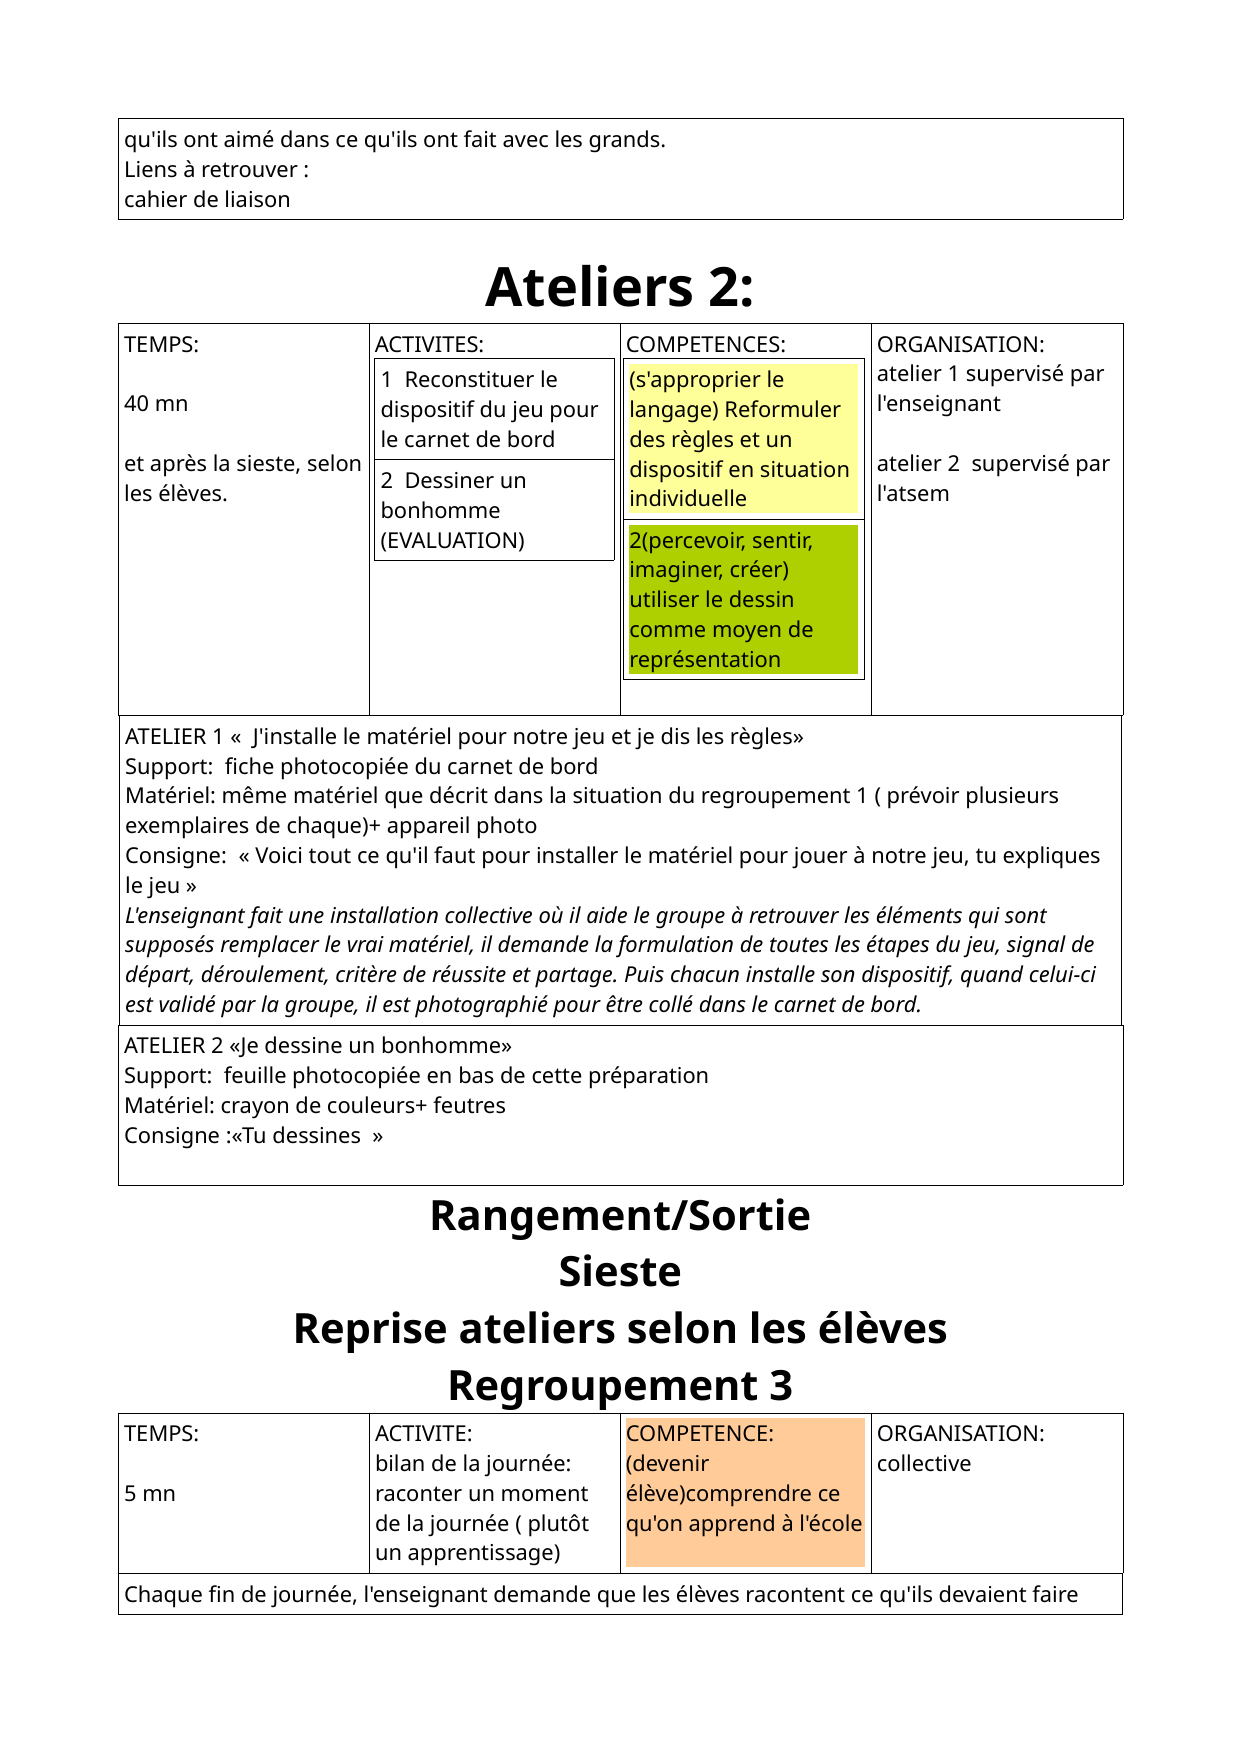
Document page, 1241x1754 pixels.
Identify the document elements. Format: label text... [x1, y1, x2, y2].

table_header 1 Reconstituer le dispositif du jeu pour le carnet de bord [375, 359, 614, 459]
table_header (s'approprier le langage) Reformuler des règles et un dispositif en situation individuelle [624, 359, 864, 519]
table_header TEMPS: 5 mn [119, 1414, 369, 1573]
table_header ORGANISATION: atelier 1 supervisé par l'enseignant atelier 2 supervisé par l'atsem [872, 324, 1123, 715]
table_header ACTIVITE: bilan de la journée: raconter un moment de la journée ( plutôt un apprentissage) [370, 1414, 620, 1573]
table_header qu'ils ont aimé dans ce qu'ils ont fait avec les grands. Liens à retrouver : cahier de liaison [119, 119, 1123, 219]
table_header ATELIER 2 «Je dessine un bonhomme» Support: feuille photocopiée en bas de cette préparation Matériel: crayon de couleurs+ feutres Consigne :«Tu dessines » [119, 1026, 1123, 1185]
table_cell 2 Dessiner un bonhomme (EVALUATION) [375, 460, 614, 560]
text Sieste [118, 1242, 1122, 1299]
table_header ORGANISATION: collective [872, 1414, 1123, 1573]
table_header Chaque fin de journée, l'enseignant demande que les élèves racontent ce qu'ils devaient faire [119, 1574, 1122, 1614]
text Ateliers 2: [118, 249, 1122, 323]
table_header ACTIVITES: [370, 324, 620, 715]
table_cell 2(percevoir, sentir, imaginer, créer) utiliser le dessin comme moyen de représentation [624, 520, 864, 679]
table_header ATELIER 1 « J'installe le matériel pour notre jeu et je dis les règles» Support: fiche photocopiée du carnet de bord Matériel: même matériel que décrit dans la situation du regroupement 1 ( prévoir plusieurs exemplaires de chaque)+ appareil photo Consigne: « Voici tout ce qu'il faut pour installer le matériel pour jouer à notre jeu, tu expliques le jeu » L'enseignant fait une installation collective où il aide le groupe à retrouver les éléments qui sont supposés remplacer le vrai matériel, il demande la formulation de toutes les étapes du jeu, signal de départ, déroulement, critère de réussite et partage. Puis chacun installe son dispositif, quand celui-ci est validé par la groupe, il est photographié pour être collé dans le carnet de bord. [120, 716, 1121, 1024]
table_header COMPETENCE: (devenir élève)comprendre ce qu'on apprend à l'école [621, 1414, 871, 1573]
text Regroupement 3 [118, 1356, 1122, 1412]
text Reprise ateliers selon les élèves [118, 1299, 1122, 1356]
table_header TEMPS: 40 mn et après la sieste, selon les élèves. [119, 324, 369, 715]
table_header COMPETENCES: [621, 324, 871, 715]
text Rangement/Sortie [118, 1186, 1122, 1242]
